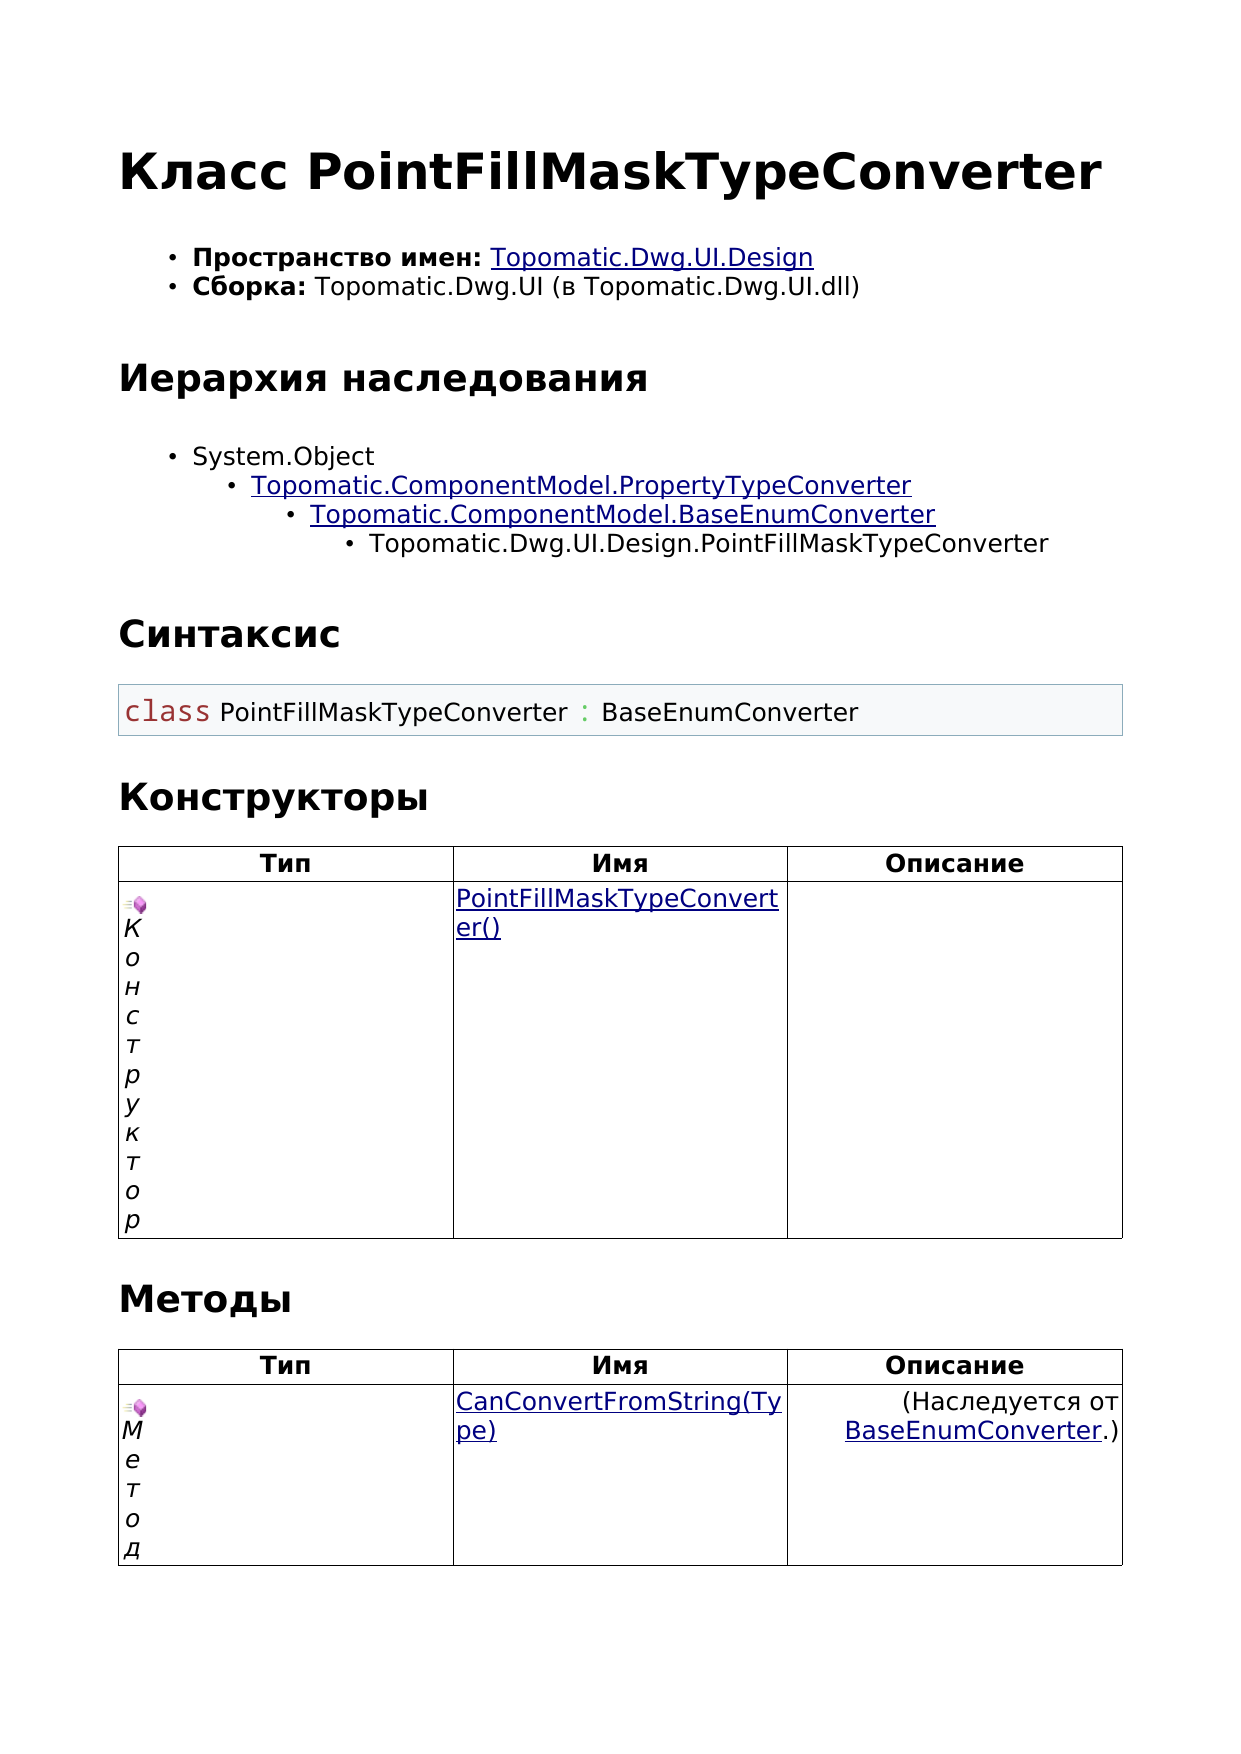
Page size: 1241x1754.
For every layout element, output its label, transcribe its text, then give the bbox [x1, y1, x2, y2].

list Пространство имен: Topomatic.Dwg.UI.Design [177, 243, 1122, 272]
table_header Тип [119, 847, 453, 881]
list Topomatic.ComponentModel.BaseEnumConverter [295, 500, 1122, 529]
table_cell [119, 1385, 453, 1565]
table_header Тип [119, 1350, 453, 1384]
table_cell PointFillMaskTypeConverter() [454, 882, 787, 1238]
subtitle Иерархия наследования [118, 356, 1122, 400]
list Topomatic.Dwg.UI.Design.PointFillMaskTypeConverter [354, 529, 1122, 558]
table_cell [119, 882, 453, 1238]
table_header Описание [788, 847, 1122, 881]
table_header class PointFillMaskTypeConverter : BaseEnumConverter [119, 685, 1122, 735]
table_header Имя [454, 847, 787, 881]
table_header Описание [788, 1350, 1122, 1384]
subtitle Синтаксис [118, 613, 1122, 657]
picture [121, 1399, 147, 1417]
table_cell (Наследуется от BaseEnumConverter.) [788, 1385, 1122, 1565]
table_cell CanConvertFromString(Type) [454, 1385, 787, 1565]
subtitle Класс PointFillMaskTypeConverter [118, 143, 1122, 201]
list Topomatic.ComponentModel.PropertyTypeConverter [236, 471, 1122, 500]
table_header Имя [454, 1350, 787, 1384]
table_cell [788, 882, 1122, 1238]
list System.Object [177, 442, 1122, 471]
list Сборка: Topomatic.Dwg.UI (в Topomatic.Dwg.UI.dll) [177, 272, 1122, 302]
subtitle Конструкторы [118, 775, 1122, 819]
subtitle Методы [118, 1278, 1122, 1321]
picture [121, 896, 147, 914]
